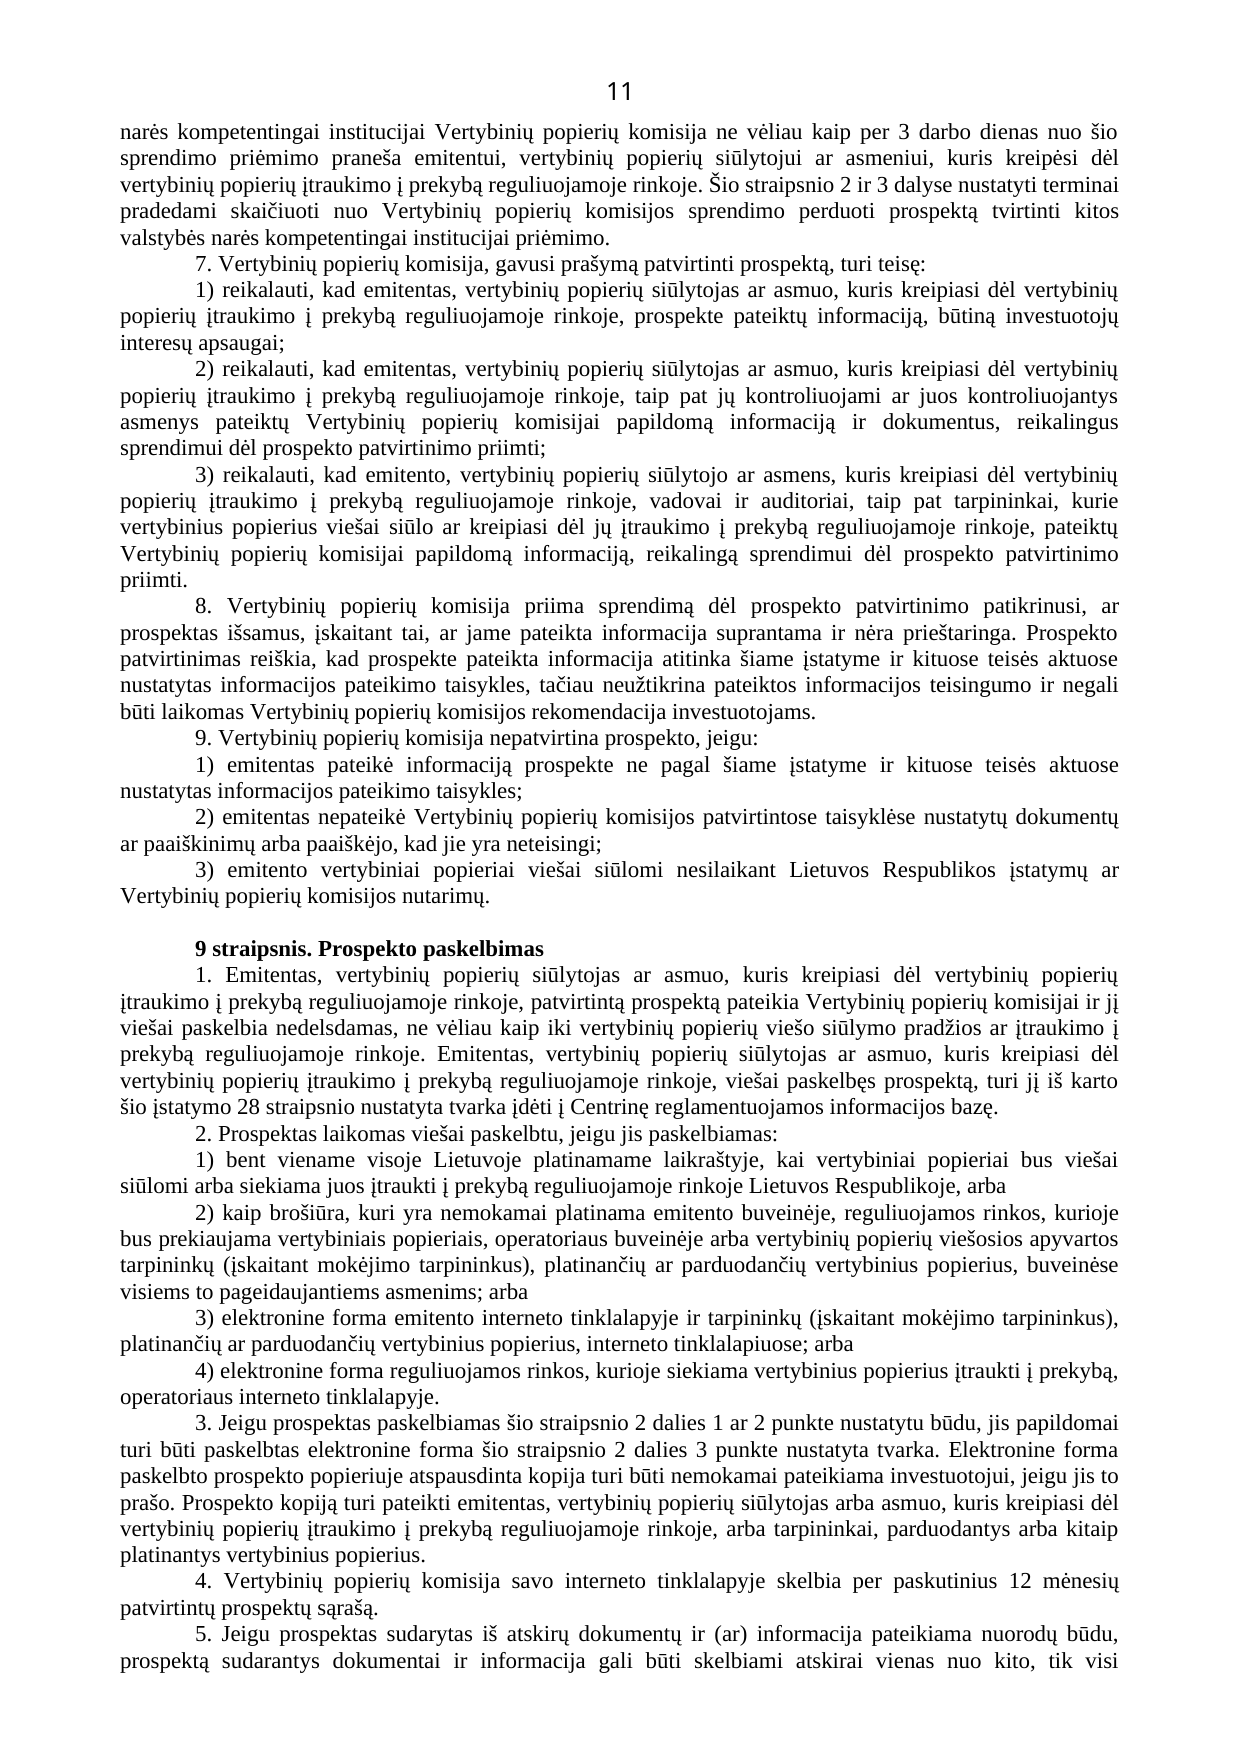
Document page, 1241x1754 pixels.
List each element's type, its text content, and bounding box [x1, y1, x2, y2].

text 5. Jeigu prospektas sudarytas iš atskirų dokumentų ir (ar) informacija pateikiama nuorodų būdu, prospektą sudarantys dokumentai ir informacija gali būti skelbiami atskirai vienas nuo kito, tik visi [120, 1620, 1120, 1673]
text 3. Jeigu prospektas paskelbiamas šio straipsnio 2 dalies 1 ar 2 punkte nustatytu būdu, jis papildomai turi būti paskelbtas elektronine forma šio straipsnio 2 dalies 3 punkte nustatyta tvarka. Elektronine forma paskelbto prospekto popieriuje atspausdinta kopija turi būti nemokamai pateikiama investuotojui, jeigu jis to prašo. Prospekto kopiją turi pateikti emitentas, vertybinių popierių siūlytojas arba asmuo, kuris kreipiasi dėl vertybinių popierių įtraukimo į prekybą reguliuojamoje rinkoje, arba tarpininkai, parduodantys arba kitaip platinantys vertybinius popierius. [120, 1409, 1120, 1568]
text 4) elektronine forma reguliuojamos rinkos, kurioje siekiama vertybinius popierius įtraukti į prekybą, operatoriaus interneto tinklalapyje. [120, 1357, 1120, 1409]
text 1) reikalauti, kad emitentas, vertybinių popierių siūlytojas ar asmuo, kuris kreipiasi dėl vertybinių popierių įtraukimo į prekybą reguliuojamoje rinkoje, prospekte pateiktų informaciją, būtiną investuotojų interesų apsaugai; [120, 276, 1120, 355]
text 2) emitentas nepateikė Vertybinių popierių komisijos patvirtintose taisyklėse nustatytų dokumentų ar paaiškinimų arba paaiškėjo, kad jie yra neteisingi; [120, 803, 1120, 856]
text 9 straipsnis. Prospekto paskelbimas [120, 935, 1120, 961]
text 1. Emitentas, vertybinių popierių siūlytojas ar asmuo, kuris kreipiasi dėl vertybinių popierių įtraukimo į prekybą reguliuojamoje rinkoje, patvirtintą prospektą pateikia Vertybinių popierių komisijai ir jį viešai paskelbia nedelsdamas, ne vėliau kaip iki vertybinių popierių viešo siūlymo pradžios ar įtraukimo į prekybą reguliuojamoje rinkoje. Emitentas, vertybinių popierių siūlytojas ar asmuo, kuris kreipiasi dėl vertybinių popierių įtraukimo į prekybą reguliuojamoje rinkoje, viešai paskelbęs prospektą, turi jį iš karto šio įstatymo 28 straipsnio nustatyta tvarka įdėti į Centrinę reglamentuojamos informacijos bazę. [120, 961, 1120, 1119]
text 1) bent viename visoje Lietuvoje platinamame laikraštyje, kai vertybiniai popieriai bus viešai siūlomi arba siekiama juos įtraukti į prekybą reguliuojamoje rinkoje Lietuvos Respublikoje, arba [120, 1146, 1120, 1199]
text narės kompetentingai institucijai Vertybinių popierių komisija ne vėliau kaip per 3 darbo dienas nuo šio sprendimo priėmimo praneša emitentui, vertybinių popierių siūlytojui ar asmeniui, kuris kreipėsi dėl vertybinių popierių įtraukimo į prekybą reguliuojamoje rinkoje. Šio straipsnio 2 ir 3 dalyse nustatyti terminai pradedami skaičiuoti nuo Vertybinių popierių komisijos sprendimo perduoti prospektą tvirtinti kitos valstybės narės kompetentingai institucijai priėmimo. [120, 118, 1120, 250]
text 8. Vertybinių popierių komisija priima sprendimą dėl prospekto patvirtinimo patikrinusi, ar prospektas išsamus, įskaitant tai, ar jame pateikta informacija suprantama ir nėra prieštaringa. Prospekto patvirtinimas reiškia, kad prospekte pateikta informacija atitinka šiame įstatyme ir kituose teisės aktuose nustatytas informacijos pateikimo taisykles, tačiau neužtikrina pateiktos informacijos teisingumo ir negali būti laikomas Vertybinių popierių komisijos rekomendacija investuotojams. [120, 592, 1120, 724]
text 2) reikalauti, kad emitentas, vertybinių popierių siūlytojas ar asmuo, kuris kreipiasi dėl vertybinių popierių įtraukimo į prekybą reguliuojamoje rinkoje, taip pat jų kontroliuojami ar juos kontroliuojantys asmenys pateiktų Vertybinių popierių komisijai papildomą informaciją ir dokumentus, reikalingus sprendimui dėl prospekto patvirtinimo priimti; [120, 355, 1120, 461]
text 4. Vertybinių popierių komisija savo interneto tinklalapyje skelbia per paskutinius 12 mėnesių patvirtintų prospektų sąrašą. [120, 1568, 1120, 1620]
text 2) kaip brošiūra, kuri yra nemokamai platinama emitento buveinėje, reguliuojamos rinkos, kurioje bus prekiaujama vertybiniais popieriais, operatoriaus buveinėje arba vertybinių popierių viešosios apyvartos tarpininkų (įskaitant mokėjimo tarpininkus), platinančių ar parduodančių vertybinius popierius, buveinėse visiems to pageidaujantiems asmenims; arba [120, 1199, 1120, 1304]
text 1) emitentas pateikė informaciją prospekte ne pagal šiame įstatyme ir kituose teisės aktuose nustatytas informacijos pateikimo taisykles; [120, 751, 1120, 803]
text 7. Vertybinių popierių komisija, gavusi prašymą patvirtinti prospektą, turi teisę: [120, 250, 1120, 276]
text 3) reikalauti, kad emitento, vertybinių popierių siūlytojo ar asmens, kuris kreipiasi dėl vertybinių popierių įtraukimo į prekybą reguliuojamoje rinkoje, vadovai ir auditoriai, taip pat tarpininkai, kurie vertybinius popierius viešai siūlo ar kreipiasi dėl jų įtraukimo į prekybą reguliuojamoje rinkoje, pateiktų Vertybinių popierių komisijai papildomą informaciją, reikalingą sprendimui dėl prospekto patvirtinimo priimti. [120, 461, 1120, 592]
text 3) elektronine forma emitento interneto tinklalapyje ir tarpininkų (įskaitant mokėjimo tarpininkus), platinančių ar parduodančių vertybinius popierius, interneto tinklalapiuose; arba [120, 1304, 1120, 1357]
text 9. Vertybinių popierių komisija nepatvirtina prospekto, jeigu: [120, 724, 1120, 751]
text 3) emitento vertybiniai popieriai viešai siūlomi nesilaikant Lietuvos Respublikos įstatymų ar Vertybinių popierių komisijos nutarimų. [120, 856, 1120, 909]
text 2. Prospektas laikomas viešai paskelbtu, jeigu jis paskelbiamas: [120, 1119, 1120, 1146]
